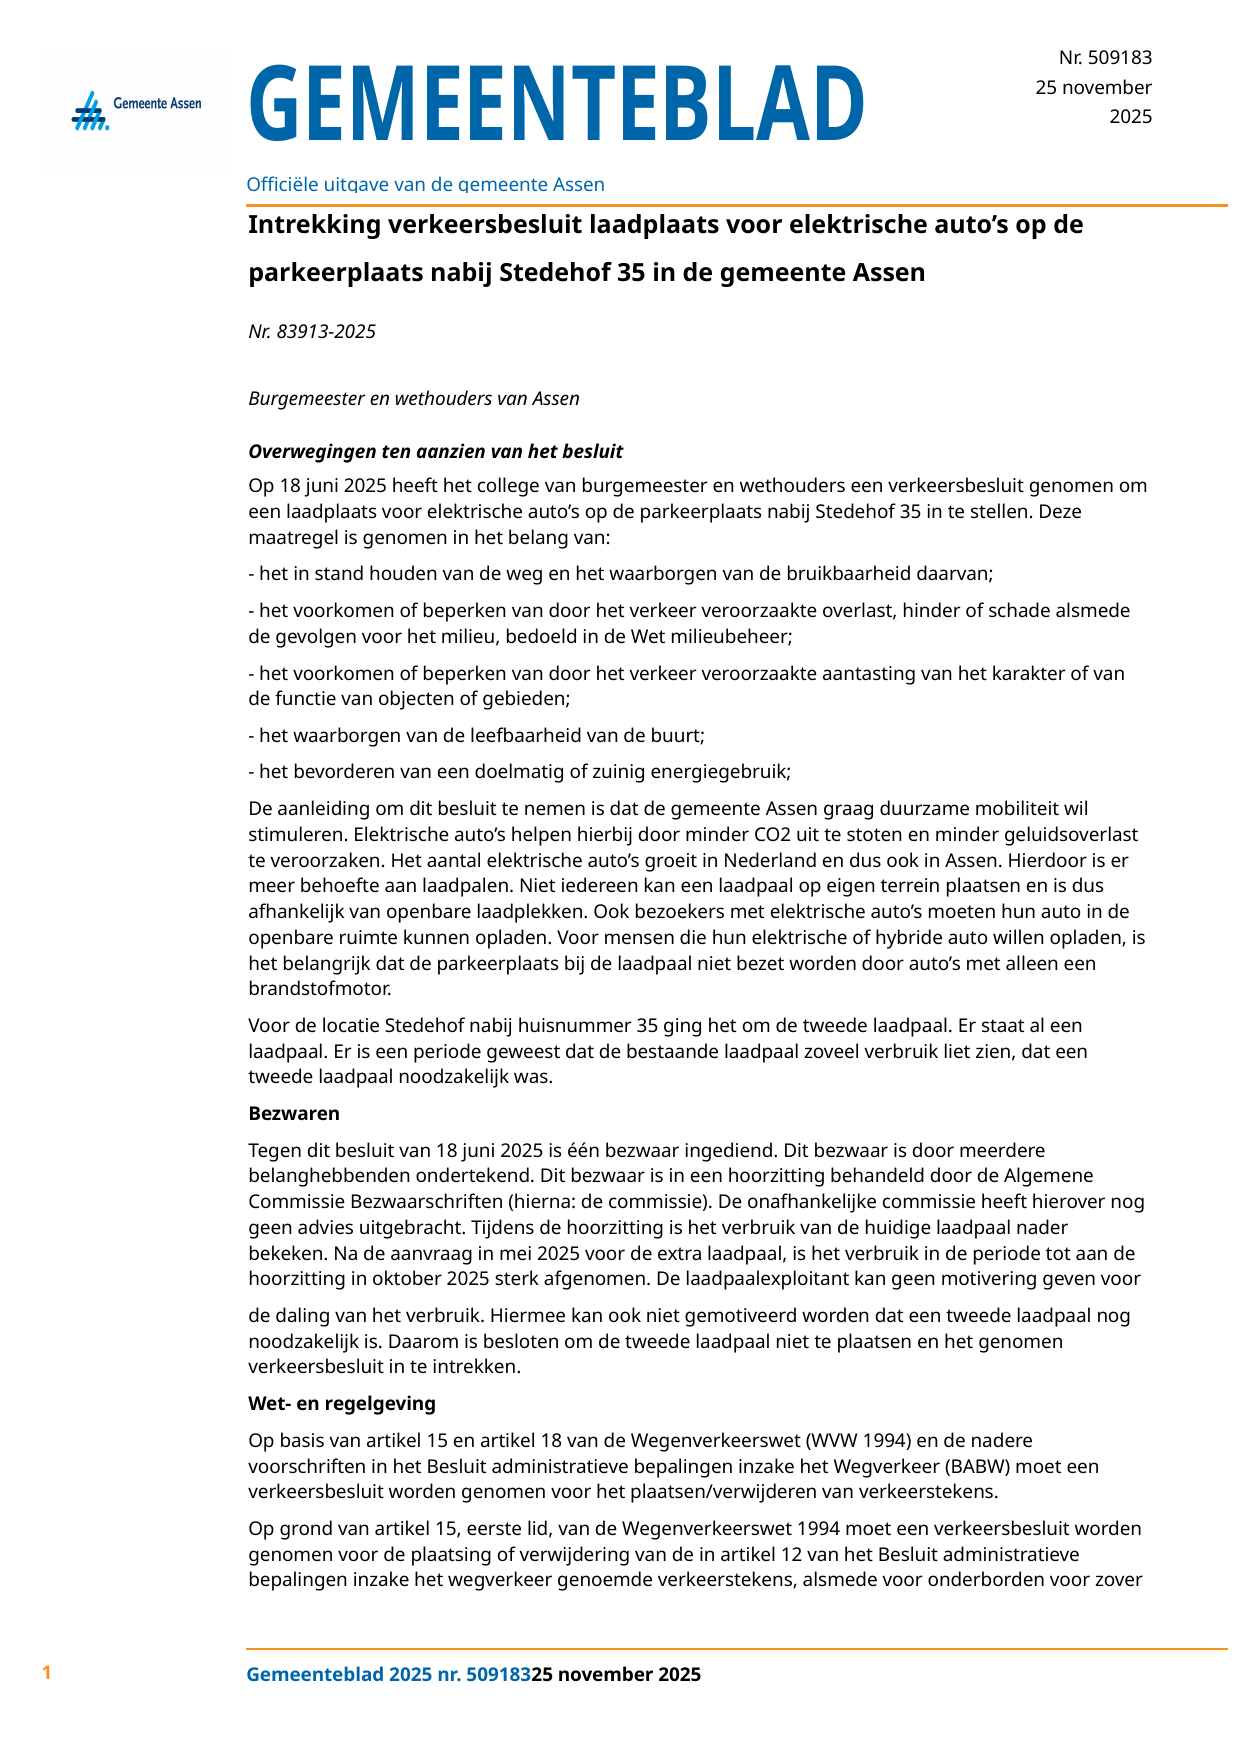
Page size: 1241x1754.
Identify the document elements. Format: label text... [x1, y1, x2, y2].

text Bezwaren [248, 1100, 1152, 1126]
text Overwegingen ten aanzien van het besluit [248, 438, 1152, 464]
text - het in stand houden van de weg en het waarborgen van de bruikbaarheid daarvan; [248, 561, 1152, 586]
picture [41, 47, 231, 172]
text - het bevorderen van een doelmatig of zuinig energiegebruik; [248, 759, 1152, 784]
text - het waarborgen van de leefbaarheid van de buurt; [248, 722, 1152, 748]
text - het voorkomen of beperken van door het verkeer veroorzaakte overlast, hinder of schade alsmede de gevolgen voor het milieu, bedoeld in de Wet milieubeheer; [248, 597, 1152, 649]
text Op 18 juni 2025 heeft het college van burgemeester en wethouders een verkeersbesluit genomen om een laadplaats voor elektrische auto’s op de parkeerplaats nabij Stedehof 35 in te stellen. Deze maatregel is genomen in het belang van: [248, 472, 1152, 550]
text Tegen dit besluit van 18 juni 2025 is één bezwaar ingediend. Dit bezwaar is door meerdere belanghebbenden ondertekend. Dit bezwaar is in een hoorzitting behandeld door de Algemene Commissie Bezwaarschriften (hierna: de commissie). De onafhankelijke commissie heeft hierover nog geen advies uitgebracht. Tijdens de hoorzitting is het verbruik van de huidige laadpaal nader bekeken. Na de aanvraag in mei 2025 voor de extra laadpaal, is het verbruik in de periode tot aan de hoorzitting in oktober 2025 sterk afgenomen. De laadpaalexploitant kan geen motivering geven voor [248, 1137, 1152, 1291]
text Nr. 83913-2025 [248, 318, 1152, 344]
text Voor de locatie Stedehof nabij huisnummer 35 ging het om de tweede laadpaal. Er staat al een laadpaal. Er is een periode geweest dat de bestaande laadpaal zoveel verbruik liet zien, dat een tweede laadpaal noodzakelijk was. [248, 1012, 1152, 1089]
text Burgemeester en wethouders van Assen [248, 386, 1152, 411]
text Intrekking verkeersbesluit laadplaats voor elektrische auto’s op de parkeerplaats nabij Stedehof 35 in de gemeente Assen [248, 207, 1152, 288]
text de daling van het verbruik. Hiermee kan ook niet gemotiveerd worden dat een tweede laadpaal nog noodzakelijk is. Daarom is besloten om de tweede laadpaal niet te plaatsen en het genomen verkeersbesluit in te intrekken. [248, 1302, 1152, 1379]
text De aanleiding om dit besluit te nemen is dat de gemeente Assen graag duurzame mobiliteit wil stimuleren. Elektrische auto’s helpen hierbij door minder CO2 uit te stoten en minder geluidsoverlast te veroorzaken. Het aantal elektrische auto’s groeit in Nederland en dus ook in Assen. Hierdoor is er meer behoefte aan laadpalen. Niet iedereen kan een laadpaal op eigen terrein plaatsen en is dus afhankelijk van openbare laadplekken. Ook bezoekers met elektrische auto’s moeten hun auto in de openbare ruimte kunnen opladen. Voor mensen die hun elektrische of hybride auto willen opladen, is het belangrijk dat de parkeerplaats bij de laadpaal niet bezet worden door auto’s met alleen een brandstofmotor. [248, 795, 1152, 1001]
text Wet- en regelgeving [248, 1390, 1152, 1416]
text Op grond van artikel 15, eerste lid, van de Wegenverkeerswet 1994 moet een verkeersbesluit worden genomen voor de plaatsing of verwijdering van de in artikel 12 van het Besluit administratieve bepalingen inzake het wegverkeer genoemde verkeerstekens, alsmede voor onderborden voor zover [248, 1515, 1152, 1592]
text - het voorkomen of beperken van door het verkeer veroorzaakte aantasting van het karakter of van de functie van objecten of gebieden; [248, 660, 1152, 711]
text Op basis van artikel 15 en artikel 18 van de Wegenverkeerswet (WVW 1994) en de nadere voorschriften in het Besluit administratieve bepalingen inzake het Wegverkeer (BABW) moet een verkeersbesluit worden genomen voor het plaatsen/verwijderen van verkeerstekens. [248, 1427, 1152, 1504]
